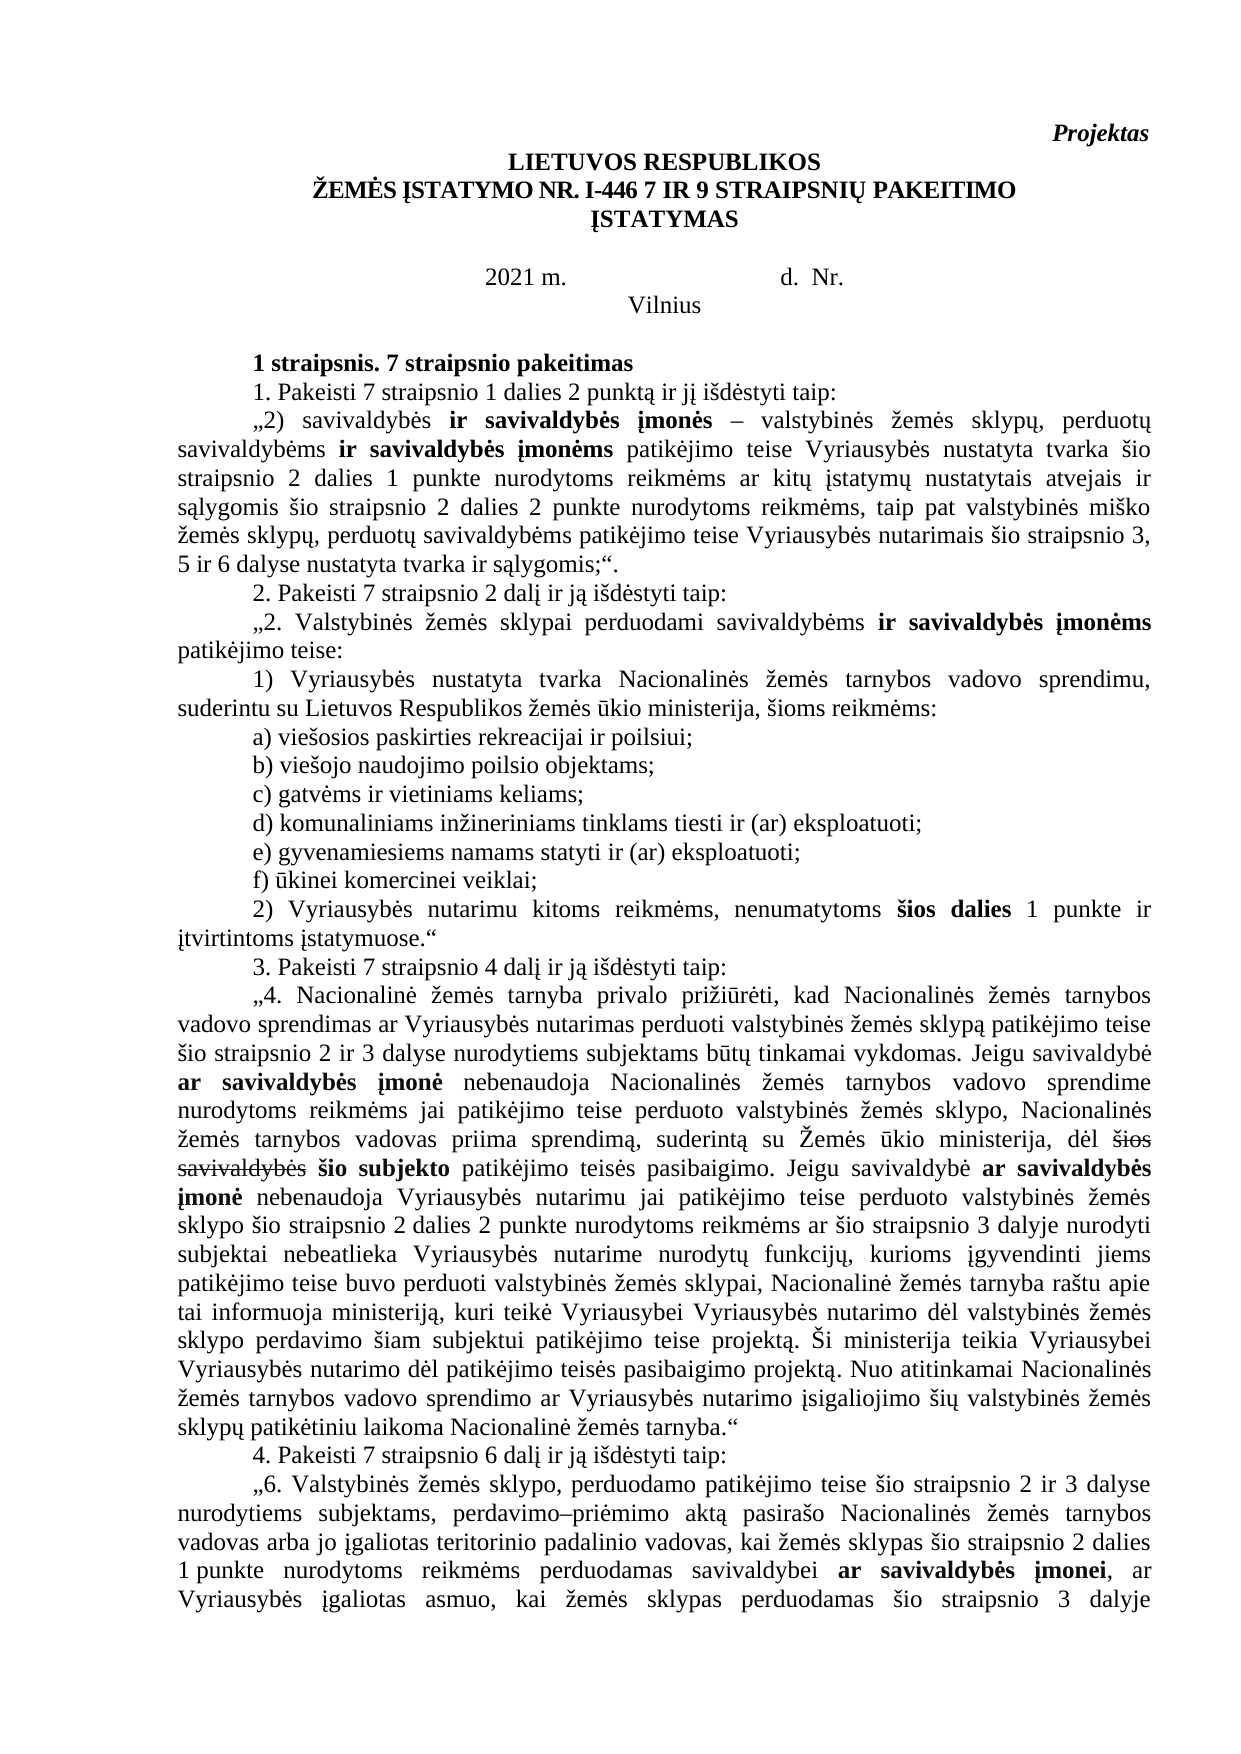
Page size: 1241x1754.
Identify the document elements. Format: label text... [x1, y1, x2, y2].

text „4. Nacionalinė žemės tarnyba privalo prižiūrėti, kad Nacionalinės žemės tarnybos vadovo sprendimas ar Vyriausybės nutarimas perduoti valstybinės žemės sklypą patikėjimo teise šio straipsnio 2 ir 3 dalyse nurodytiems subjektams būtų tinkamai vykdomas. Jeigu savivaldybė ar savivaldybės įmonė nebenaudoja Nacionalinės žemės tarnybos vadovo sprendime nurodytoms reikmėms jai patikėjimo teise perduoto valstybinės žemės sklypo, Nacionalinės žemės tarnybos vadovas priima sprendimą, suderintą su Žemės ūkio ministerija, dėl šios savivaldybės šio subjekto patikėjimo teisės pasibaigimo. Jeigu savivaldybė ar savivaldybės įmonė nebenaudoja Vyriausybės nutarimu jai patikėjimo teise perduoto valstybinės žemės sklypo šio straipsnio 2 dalies 2 punkte nurodytoms reikmėms ar šio straipsnio 3 dalyje nurodyti subjektai nebeatlieka Vyriausybės nutarime nurodytų funkcijų, kurioms įgyvendinti jiems patikėjimo teise buvo perduoti valstybinės žemės sklypai, Nacionalinė žemės tarnyba raštu apie tai informuoja ministeriją, kuri teikė Vyriausybei Vyriausybės nutarimo dėl valstybinės žemės sklypo perdavimo šiam subjektui patikėjimo teise projektą. Ši ministerija teikia Vyriausybei Vyriausybės nutarimo dėl patikėjimo teisės pasibaigimo projektą. Nuo atitinkamai Nacionalinės žemės tarnybos vadovo sprendimo ar Vyriausybės nutarimo įsigaliojimo šių valstybinės žemės sklypų patikėtiniu laikoma Nacionalinė žemės tarnyba.“ [177, 981, 1152, 1441]
text 2021 m. d. Nr. [177, 262, 1152, 291]
text ĮSTATYMAS [177, 204, 1152, 233]
text LIETUVOS RESPUBLIKOS [177, 147, 1152, 176]
text „6. Valstybinės žemės sklypo, perduodamo patikėjimo teise šio straipsnio 2 ir 3 dalyse nurodytiems subjektams, perdavimo–priėmimo aktą pasirašo Nacionalinės žemės tarnybos vadovas arba jo įgaliotas teritorinio padalinio vadovas, kai žemės sklypas šio straipsnio 2 dalies 1 punkte nurodytoms reikmėms perduodamas savivaldybei ar savivaldybės įmonei, ar Vyriausybės įgaliotas asmuo, kai žemės sklypas perduodamas šio straipsnio 3 dalyje [177, 1469, 1152, 1613]
text „2) savivaldybės ir savivaldybės įmonės – valstybinės žemės sklypų, perduotų savivaldybėms ir savivaldybės įmonėms patikėjimo teise Vyriausybės nustatyta tvarka šio straipsnio 2 dalies 1 punkte nurodytoms reikmėms ar kitų įstatymų nustatytais atvejais ir sąlygomis šio straipsnio 2 dalies 2 punkte nurodytoms reikmėms, taip pat valstybinės miško žemės sklypų, perduotų savivaldybėms patikėjimo teise Vyriausybės nutarimais šio straipsnio 3, 5 ir 6 dalyse nustatyta tvarka ir sąlygomis;“. [177, 406, 1152, 578]
text ŽEMĖS ĮSTATYMO NR. I-446 7 IR 9 STRAIPSNIŲ PAKEITIMO [177, 176, 1152, 204]
text b) viešojo naudojimo poilsio objektams; [177, 751, 1152, 779]
text 1) Vyriausybės nustatyta tvarka Nacionalinės žemės tarnybos vadovo sprendimu, suderintu su Lietuvos Respublikos žemės ūkio ministerija, šioms reikmėms: [177, 664, 1152, 722]
text a) viešosios paskirties rekreacijai ir poilsiui; [177, 722, 1152, 751]
text 4. Pakeisti 7 straipsnio 6 dalį ir ją išdėstyti taip: [177, 1441, 1152, 1469]
text 1. Pakeisti 7 straipsnio 1 dalies 2 punktą ir jį išdėstyti taip: [177, 377, 1152, 406]
text d) komunaliniams inžineriniams tinklams tiesti ir (ar) eksploatuoti; [177, 808, 1152, 837]
text Projektas [177, 118, 1152, 147]
text f) ūkinei komercinei veiklai; [177, 866, 1152, 894]
text 2) Vyriausybės nutarimu kitoms reikmėms, nenumatytoms šios dalies 1 punkte ir įtvirtintoms įstatymuose.“ [177, 894, 1152, 952]
text e) gyvenamiesiems namams statyti ir (ar) eksploatuoti; [177, 837, 1152, 866]
text 3. Pakeisti 7 straipsnio 4 dalį ir ją išdėstyti taip: [177, 952, 1152, 981]
text 1 straipsnis. 7 straipsnio pakeitimas [177, 348, 1152, 377]
text c) gatvėms ir vietiniams keliams; [177, 779, 1152, 808]
text 2. Pakeisti 7 straipsnio 2 dalį ir ją išdėstyti taip: [177, 578, 1152, 607]
text „2. Valstybinės žemės sklypai perduodami savivaldybėms ir savivaldybės įmonėms patikėjimo teise: [177, 607, 1152, 664]
text Vilnius [177, 291, 1152, 319]
